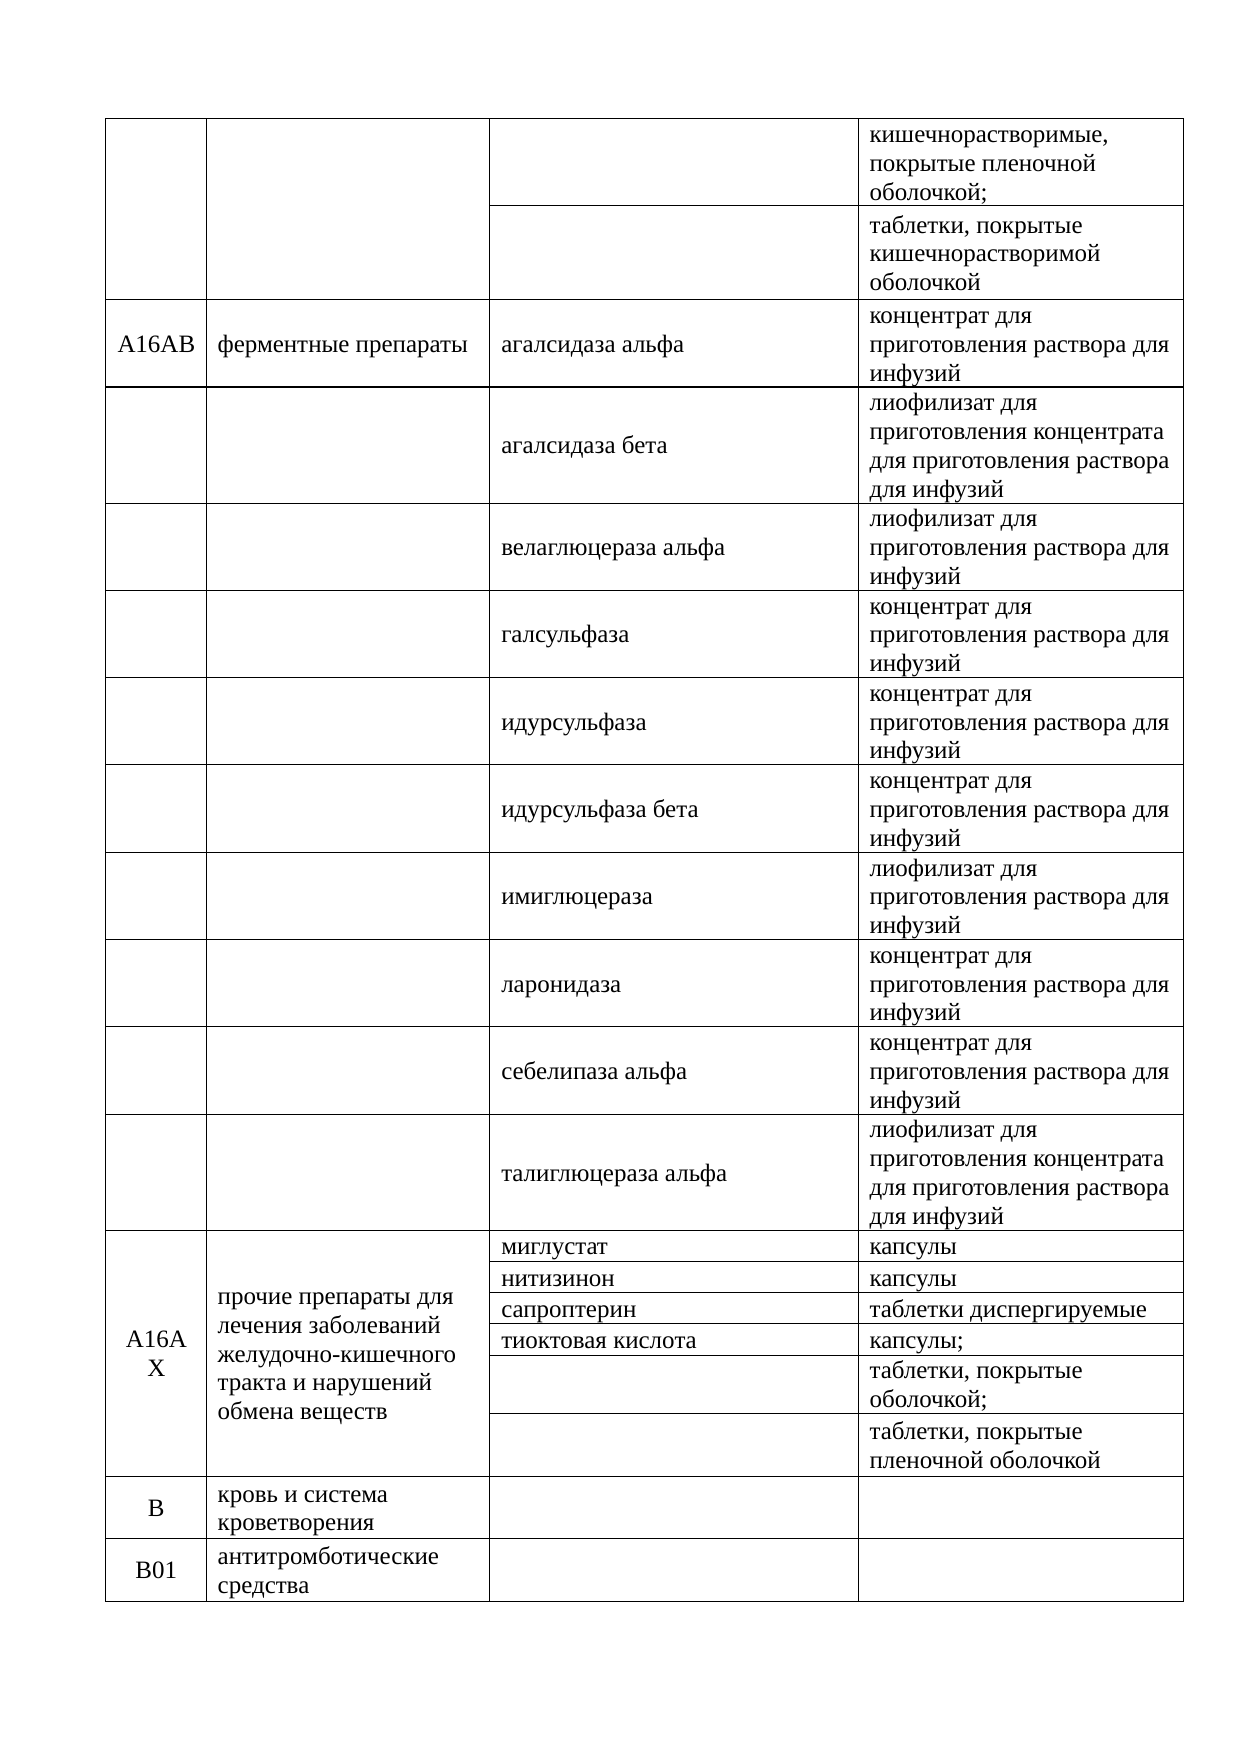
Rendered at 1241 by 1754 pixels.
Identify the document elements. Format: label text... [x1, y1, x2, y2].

table_cell [106, 388, 206, 502]
table_cell [490, 206, 858, 299]
table_cell кишечнорастворимые, покрытые пленочной оболочкой; [859, 119, 1183, 205]
table_cell сапроптерин [490, 1293, 858, 1323]
table_cell концентрат для приготовления раствора для инфузий [859, 300, 1183, 386]
table_cell [106, 853, 206, 939]
table_cell [859, 1477, 1183, 1538]
table_cell таблетки диспергируемые [859, 1293, 1183, 1323]
table_cell [490, 1356, 858, 1413]
table_cell [207, 940, 489, 1026]
table_cell лиофилизат для приготовления концентрата для приготовления раствора для инфузий [859, 388, 1183, 502]
table_cell капсулы [859, 1231, 1183, 1261]
table_cell миглустат [490, 1231, 858, 1261]
table_cell [106, 1027, 206, 1113]
table_cell лиофилизат для приготовления раствора для инфузий [859, 853, 1183, 939]
table_cell [106, 591, 206, 677]
table_cell концентрат для приготовления раствора для инфузий [859, 591, 1183, 677]
table_cell агалсидаза альфа [490, 300, 858, 386]
table_cell B01 [106, 1539, 206, 1601]
table_cell себелипаза альфа [490, 1027, 858, 1113]
table_cell тиоктовая кислота [490, 1324, 858, 1354]
table_cell [207, 504, 489, 590]
table_cell [207, 119, 489, 299]
table_cell [207, 853, 489, 939]
table_cell концентрат для приготовления раствора для инфузий [859, 940, 1183, 1026]
table_cell [207, 678, 489, 764]
table_cell галсульфаза [490, 591, 858, 677]
table_cell ларонидаза [490, 940, 858, 1026]
table_cell [490, 1477, 858, 1538]
table_cell [207, 591, 489, 677]
table_cell лиофилизат для приготовления раствора для инфузий [859, 504, 1183, 590]
table_cell концентрат для приготовления раствора для инфузий [859, 1027, 1183, 1113]
table_cell [106, 678, 206, 764]
table_cell талиглюцераза альфа [490, 1115, 858, 1229]
table_cell прочие препараты для лечения заболеваний желудочно-кишечного тракта и нарушений обмена веществ [207, 1231, 489, 1476]
table_cell идурсульфаза [490, 678, 858, 764]
table_cell [207, 1027, 489, 1113]
table_cell нитизинон [490, 1262, 858, 1292]
table_cell [106, 765, 206, 852]
table_cell имиглюцераза [490, 853, 858, 939]
table_cell [106, 504, 206, 590]
table_cell [490, 1414, 858, 1476]
table_cell капсулы [859, 1262, 1183, 1292]
table_cell [490, 119, 858, 205]
table_cell A16AB [106, 300, 206, 386]
table_cell [207, 1115, 489, 1229]
table_cell [207, 388, 489, 502]
table_cell A16AX [106, 1231, 206, 1476]
table_cell таблетки, покрытые кишечнорастворимой оболочкой [859, 206, 1183, 299]
table_cell [106, 119, 206, 299]
table_cell ферментные препараты [207, 300, 489, 386]
table_cell антитромботические средства [207, 1539, 489, 1601]
table_cell [207, 765, 489, 852]
table_cell лиофилизат для приготовления концентрата для приготовления раствора для инфузий [859, 1115, 1183, 1229]
table_cell [106, 1115, 206, 1229]
table_cell агалсидаза бета [490, 388, 858, 502]
table_cell кровь и система кроветворения [207, 1477, 489, 1538]
table_cell капсулы; [859, 1324, 1183, 1354]
table_cell [106, 940, 206, 1026]
table_cell концентрат для приготовления раствора для инфузий [859, 765, 1183, 852]
table_cell B [106, 1477, 206, 1538]
table_cell таблетки, покрытые пленочной оболочкой [859, 1414, 1183, 1476]
table_cell концентрат для приготовления раствора для инфузий [859, 678, 1183, 764]
table_cell [859, 1539, 1183, 1601]
table_cell идурсульфаза бета [490, 765, 858, 852]
table_cell велаглюцераза альфа [490, 504, 858, 590]
table_cell таблетки, покрытые оболочкой; [859, 1356, 1183, 1413]
table_cell [490, 1539, 858, 1601]
